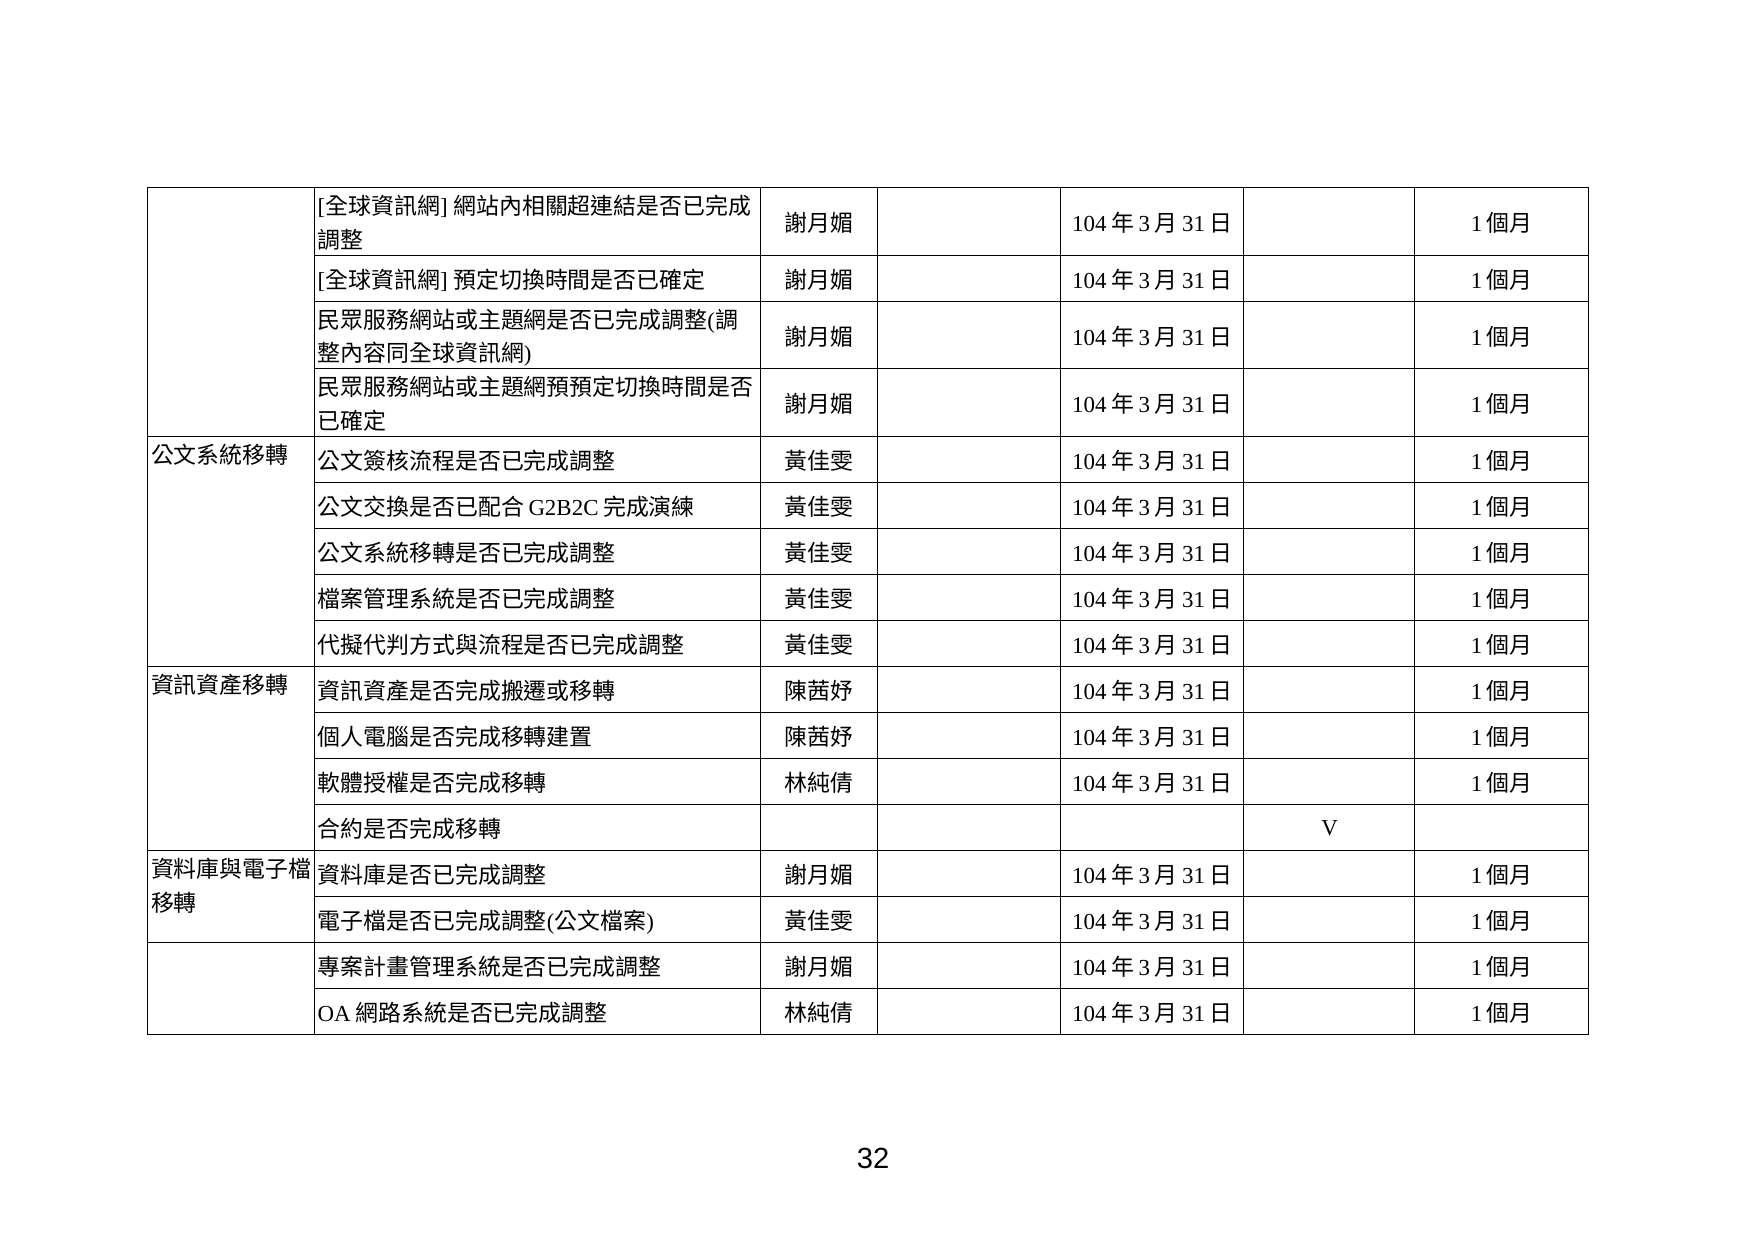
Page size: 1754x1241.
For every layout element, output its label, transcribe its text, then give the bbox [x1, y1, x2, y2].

table_cell 黃佳雯 [761, 897, 877, 942]
table_cell [1244, 188, 1414, 255]
table_cell 謝月媚 [761, 188, 877, 255]
table_cell 1個月 [1415, 621, 1588, 666]
table_cell OA網路系統是否已完成調整 [315, 989, 760, 1034]
table_cell 謝月媚 [761, 256, 877, 301]
table_cell [878, 302, 1060, 368]
table_cell [878, 621, 1060, 666]
table_cell [878, 529, 1060, 574]
table_cell 黃佳雯 [761, 529, 877, 574]
table_cell [1244, 256, 1414, 301]
table_cell [1244, 989, 1414, 1034]
table_cell 1個月 [1415, 851, 1588, 896]
table_cell 1個月 [1415, 575, 1588, 620]
table_cell 1個月 [1415, 759, 1588, 804]
table_cell [878, 483, 1060, 528]
table_cell 資訊資產是否完成搬遷或移轉 [315, 667, 760, 712]
table_cell 公文簽核流程是否已完成調整 [315, 437, 760, 482]
table_cell 陳茜妤 [761, 667, 877, 712]
table_cell [878, 188, 1060, 255]
table_cell 104年3月31日 [1061, 575, 1243, 620]
table_cell 資料庫是否已完成調整 [315, 851, 760, 896]
table_cell 謝月媚 [761, 851, 877, 896]
table_cell 黃佳雯 [761, 437, 877, 482]
table_cell 1個月 [1415, 188, 1588, 255]
table_cell 黃佳雯 [761, 575, 877, 620]
table_cell 謝月媚 [761, 302, 877, 368]
table_cell [1415, 805, 1588, 850]
table_cell 104年3月31日 [1061, 188, 1243, 255]
table_cell 104年3月31日 [1061, 529, 1243, 574]
table_cell [878, 667, 1060, 712]
table_cell [1244, 713, 1414, 758]
table_cell [878, 759, 1060, 804]
table_cell [878, 989, 1060, 1034]
table_cell [148, 188, 314, 436]
table_cell [878, 805, 1060, 850]
table_cell [878, 851, 1060, 896]
table_cell 陳茜妤 [761, 713, 877, 758]
table_cell [1244, 759, 1414, 804]
table_cell 1個月 [1415, 897, 1588, 942]
table_cell 1個月 [1415, 713, 1588, 758]
table_cell 104年3月31日 [1061, 621, 1243, 666]
table_cell [878, 575, 1060, 620]
table_cell [878, 256, 1060, 301]
table_cell 謝月媚 [761, 943, 877, 988]
table_cell 104年3月31日 [1061, 943, 1243, 988]
table_cell 104年3月31日 [1061, 989, 1243, 1034]
table_cell [1244, 897, 1414, 942]
table_cell 104年3月31日 [1061, 667, 1243, 712]
table_cell 104年3月31日 [1061, 483, 1243, 528]
table_cell [1244, 575, 1414, 620]
table_cell 1個月 [1415, 302, 1588, 368]
table_cell [148, 943, 314, 1034]
table_cell 1個月 [1415, 483, 1588, 528]
table_cell 公文交換是否已配合G2B2C完成演練 [315, 483, 760, 528]
table_cell 1個月 [1415, 369, 1588, 436]
table_cell [878, 943, 1060, 988]
table_cell [1244, 302, 1414, 368]
table_cell 電子檔是否已完成調整(公文檔案) [315, 897, 760, 942]
table_cell 資訊資產移轉 [148, 667, 314, 850]
table_cell 1個月 [1415, 256, 1588, 301]
table_cell [1244, 483, 1414, 528]
table_cell [878, 713, 1060, 758]
table_cell 104年3月31日 [1061, 369, 1243, 436]
table_cell [761, 805, 877, 850]
table_cell 民眾服務網站或主題網預預定切換時間是否已確定 [315, 369, 760, 436]
table_cell [878, 897, 1060, 942]
table_cell 104年3月31日 [1061, 759, 1243, 804]
table_cell 104年3月31日 [1061, 256, 1243, 301]
table_cell [878, 437, 1060, 482]
table_cell 104年3月31日 [1061, 851, 1243, 896]
table_cell [全球資訊網] 預定切換時間是否已確定 [315, 256, 760, 301]
table_cell 黃佳雯 [761, 621, 877, 666]
table_cell 合約是否完成移轉 [315, 805, 760, 850]
table_cell 公文系統移轉是否已完成調整 [315, 529, 760, 574]
table_cell 黃佳雯 [761, 483, 877, 528]
table_cell 104年3月31日 [1061, 437, 1243, 482]
table_cell 檔案管理系統是否已完成調整 [315, 575, 760, 620]
table_cell 林純倩 [761, 989, 877, 1034]
table_cell [1244, 369, 1414, 436]
table_cell 104年3月31日 [1061, 302, 1243, 368]
table_cell 1個月 [1415, 667, 1588, 712]
table_cell 代擬代判方式與流程是否已完成調整 [315, 621, 760, 666]
table_cell [1061, 805, 1243, 850]
table_cell 1個月 [1415, 989, 1588, 1034]
table_cell 1個月 [1415, 529, 1588, 574]
table_cell [878, 369, 1060, 436]
table_cell [1244, 529, 1414, 574]
table_cell 1個月 [1415, 437, 1588, 482]
table_cell 104年3月31日 [1061, 713, 1243, 758]
table_cell 1個月 [1415, 943, 1588, 988]
table_cell 林純倩 [761, 759, 877, 804]
table_cell 個人電腦是否完成移轉建置 [315, 713, 760, 758]
table_cell [1244, 621, 1414, 666]
table_cell 軟體授權是否完成移轉 [315, 759, 760, 804]
table_cell 民眾服務網站或主題網是否已完成調整(調整內容同全球資訊網) [315, 302, 760, 368]
table_cell 資料庫與電子檔移轉 [148, 851, 314, 942]
table_cell [1244, 851, 1414, 896]
table_cell 謝月媚 [761, 369, 877, 436]
table_cell [1244, 437, 1414, 482]
table_cell V [1244, 805, 1414, 850]
table_cell 專案計畫管理系統是否已完成調整 [315, 943, 760, 988]
table_cell [全球資訊網] 網站內相關超連結是否已完成調整 [315, 188, 760, 255]
table_cell 公文系統移轉 [148, 437, 314, 666]
table_cell [1244, 667, 1414, 712]
table_cell [1244, 943, 1414, 988]
table_cell 104年3月31日 [1061, 897, 1243, 942]
